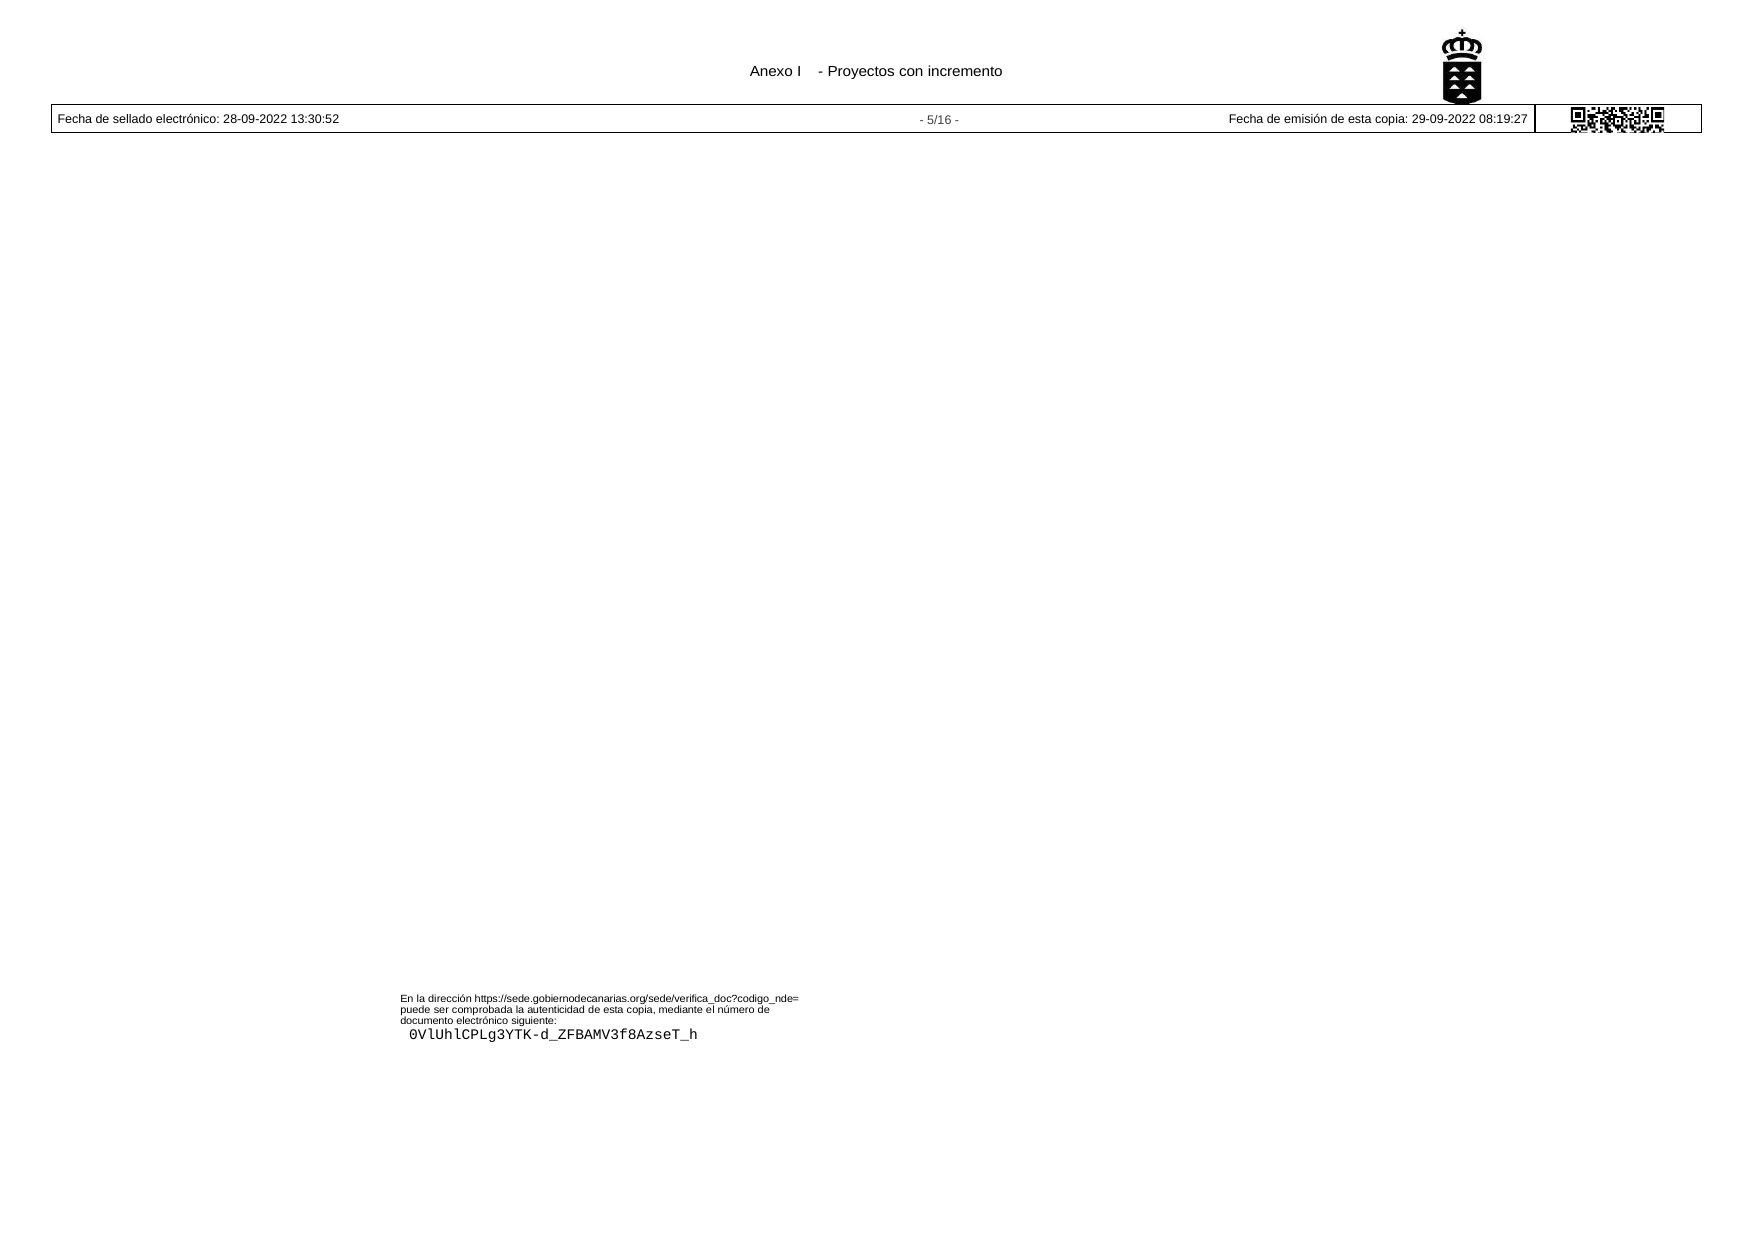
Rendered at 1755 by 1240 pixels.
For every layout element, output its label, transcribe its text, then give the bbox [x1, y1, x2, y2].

table_header [1536, 105, 1701, 132]
picture [1440, 27, 1484, 104]
table_cell Fecha de sellado electrónico: 28-09-2022 13:30:52 - 5/16 - Fecha de emisión de esta copia: 29-09-2022 08:19:27 [52, 105, 1534, 132]
picture [1570, 107, 1665, 133]
